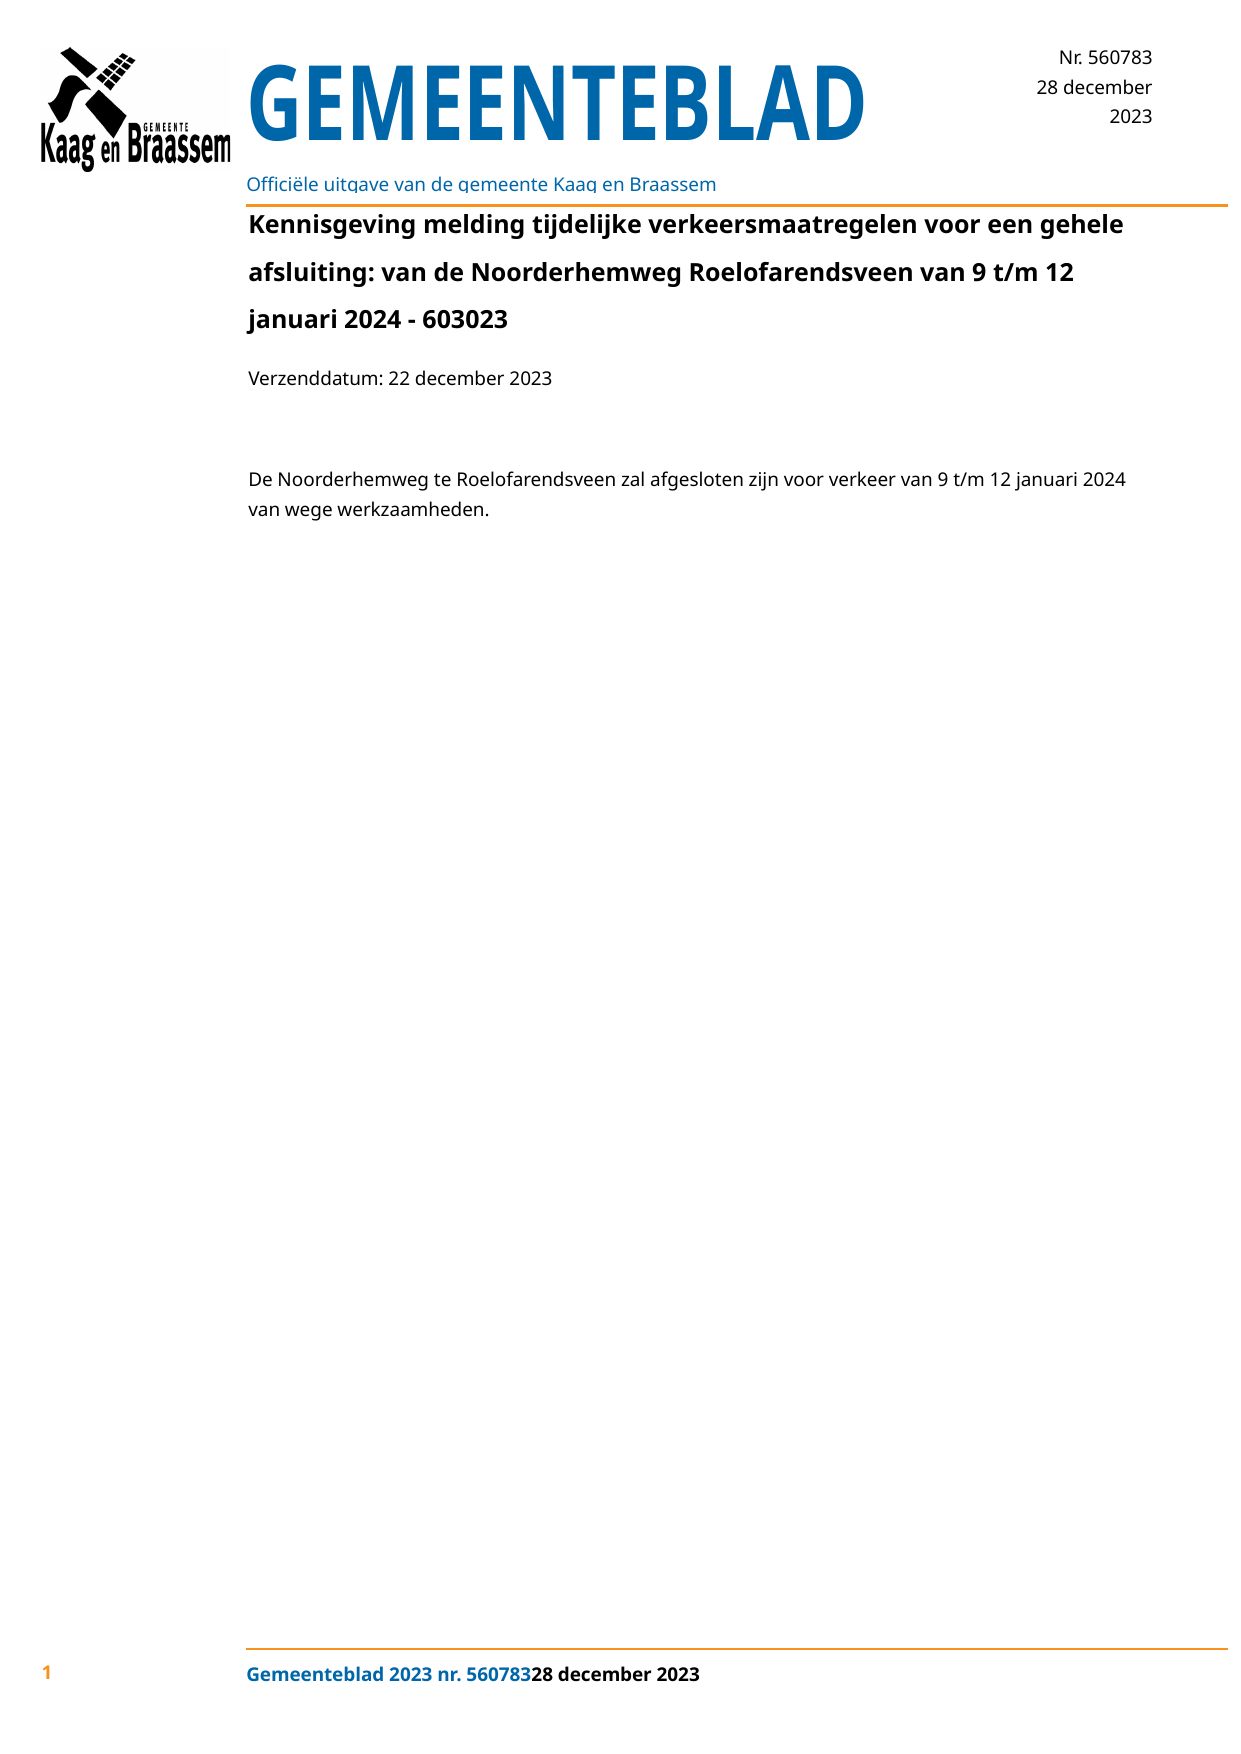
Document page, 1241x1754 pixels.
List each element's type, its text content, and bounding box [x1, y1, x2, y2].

text De Noorderhemweg te Roelofarendsveen zal afgesloten zijn voor verkeer van 9 t/m 12 januari 2024 van wege werkzaamheden. [248, 466, 1152, 522]
picture [41, 47, 231, 172]
text Kennisgeving melding tijdelijke verkeersmaatregelen voor een gehele afsluiting: van de Noorderhemweg Roelofarendsveen van 9 t/m 12 januari 2024 - 603023 [248, 207, 1152, 336]
text Verzenddatum: 22 december 2023 [248, 366, 1152, 391]
